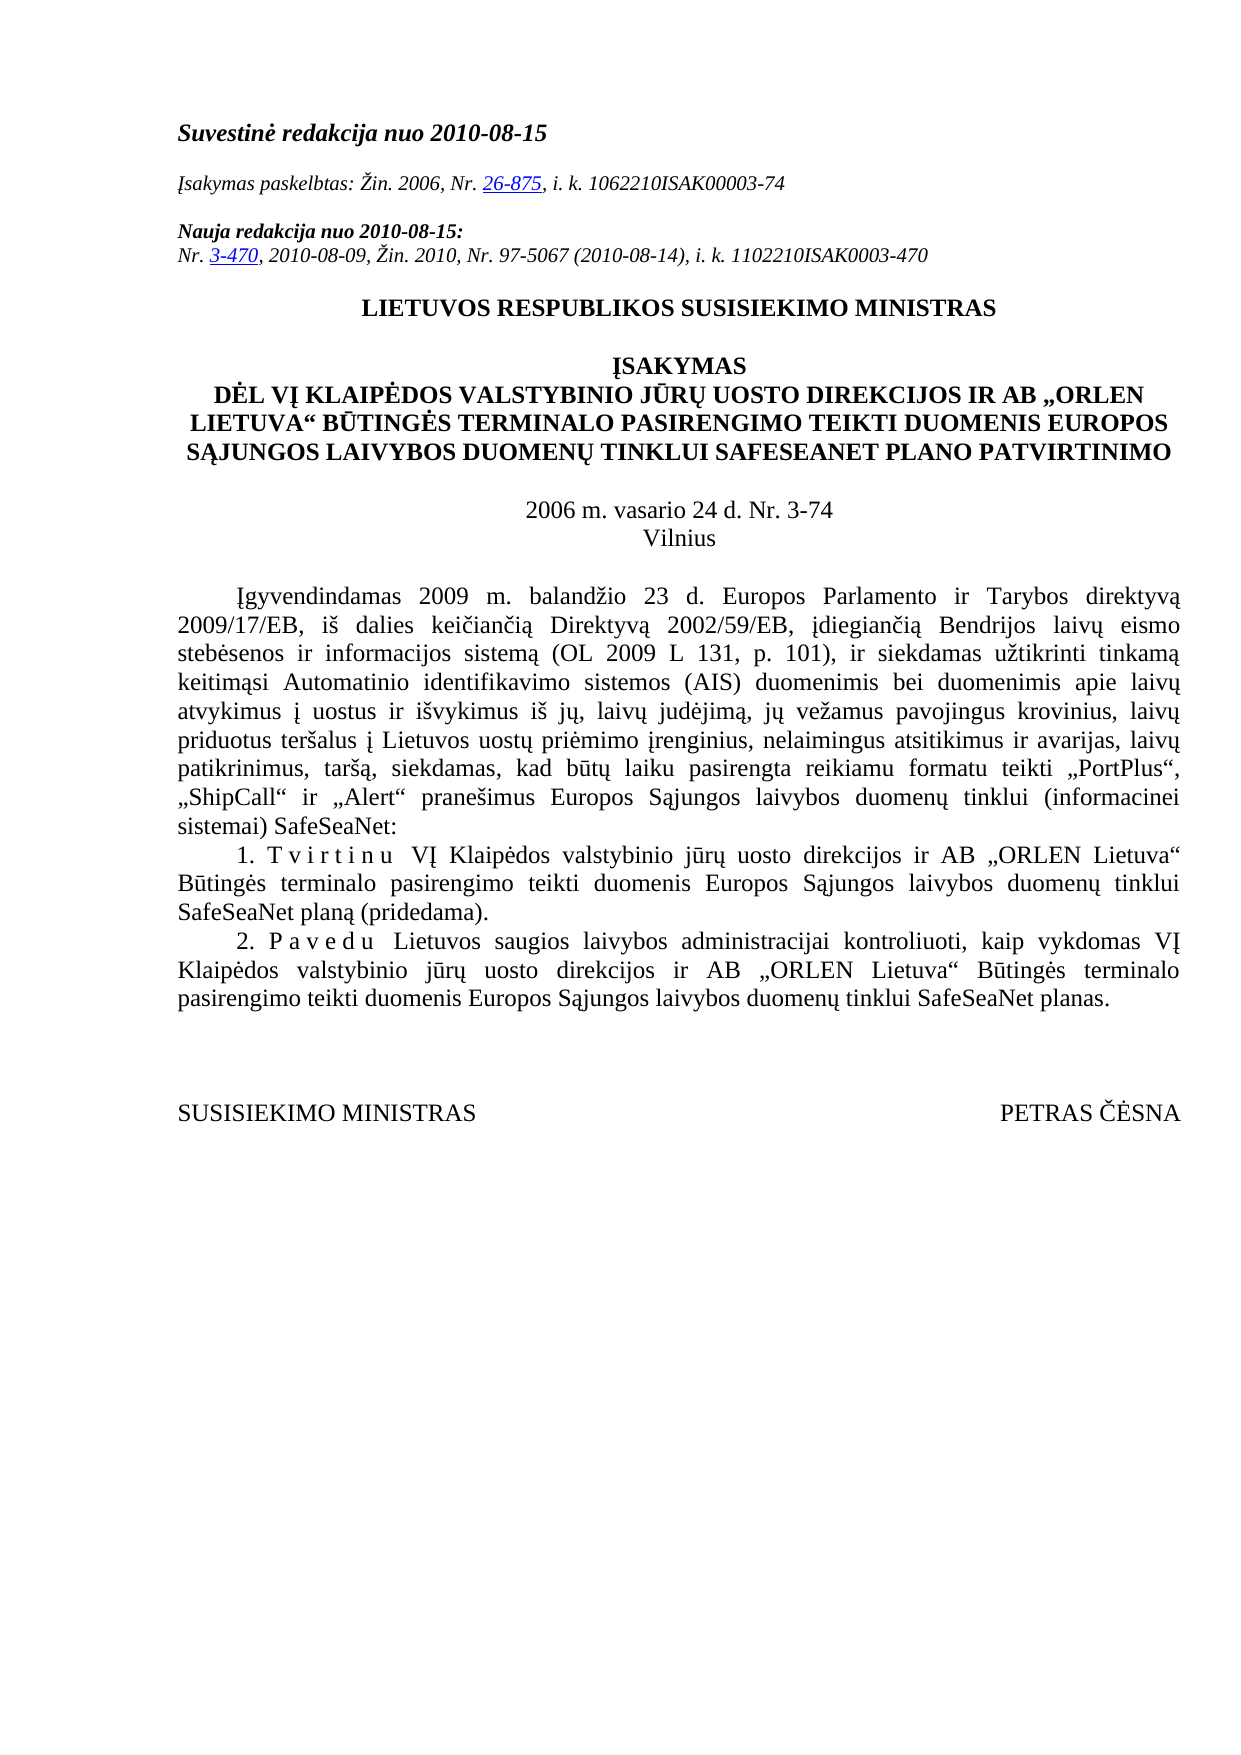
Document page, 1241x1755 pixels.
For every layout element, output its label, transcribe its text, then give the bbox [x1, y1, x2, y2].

text Įgyvendindamas 2009 m. balandžio 23 d. Europos Parlamento ir Tarybos direktyvą 2009/17/EB, iš dalies keičiančią Direktyvą 2002/59/EB, įdiegiančią Bendrijos laivų eismo stebėsenos ir informacijos sistemą (OL 2009 L 131, p. 101), ir siekdamas užtikrinti tinkamą keitimąsi Automatinio identifikavimo sistemos (AIS) duomenimis bei duomenimis apie laivų atvykimus į uostus ir išvykimus iš jų, laivų judėjimą, jų vežamus pavojingus krovinius, laivų priduotus teršalus į Lietuvos uostų priėmimo įrenginius, nelaimingus atsitikimus ir avarijas, laivų patikrinimus, taršą, siekdamas, kad būtų laiku pasirengta reikiamu formatu teikti „PortPlus“, „ShipCall“ ir „Alert“ pranešimus Europos Sąjungos laivybos duomenų tinklui (informacinei sistemai) SafeSeaNet: [177, 581, 1181, 840]
text Įsakymas paskelbtas: Žin. 2006, Nr. 26-875, i. k. 1062210ISAK00003-74 [177, 171, 1181, 195]
text ĮSAKYMAS [177, 351, 1181, 380]
text 2006 m. vasario 24 d. Nr. 3-74 [177, 495, 1181, 523]
text SUSISIEKIMO MINISTRAS PETRAS ČĖSNA [177, 1098, 1181, 1127]
text LIETUVOS RESPUBLIKOS SUSISIEKIMO MINISTRAS [177, 293, 1181, 322]
text DĖL VĮ KLAIPĖDOS VALSTYBINIO JŪRŲ UOSTO DIREKCIJOS IR AB „ORLEN LIETUVA“ BŪTINGĖS TERMINALO PASIRENGIMO TEIKTI DUOMENIS EUROPOS SĄJUNGOS LAIVYBOS DUOMENŲ TINKLUI SAFESEANET PLANO PATVIRTINIMO [177, 380, 1181, 466]
text 2. Pavedu Lietuvos saugios laivybos administracijai kontroliuoti, kaip vykdomas VĮ Klaipėdos valstybinio jūrų uosto direkcijos ir AB „ORLEN Lietuva“ Būtingės terminalo pasirengimo teikti duomenis Europos Sąjungos laivybos duomenų tinklui SafeSeaNet planas. [177, 926, 1181, 1012]
text Suvestinė redakcija nuo 2010-08-15 [177, 118, 1181, 147]
text Vilnius [177, 523, 1181, 552]
text Nauja redakcija nuo 2010-08-15: [177, 219, 1181, 243]
text 1. Tvirtinu VĮ Klaipėdos valstybinio jūrų uosto direkcijos ir AB „ORLEN Lietuva“ Būtingės terminalo pasirengimo teikti duomenis Europos Sąjungos laivybos duomenų tinklui SafeSeaNet planą (pridedama). [177, 840, 1181, 926]
text Nr. 3-470, 2010-08-09, Žin. 2010, Nr. 97-5067 (2010-08-14), i. k. 1102210ISAK0003-470 [177, 243, 1181, 267]
